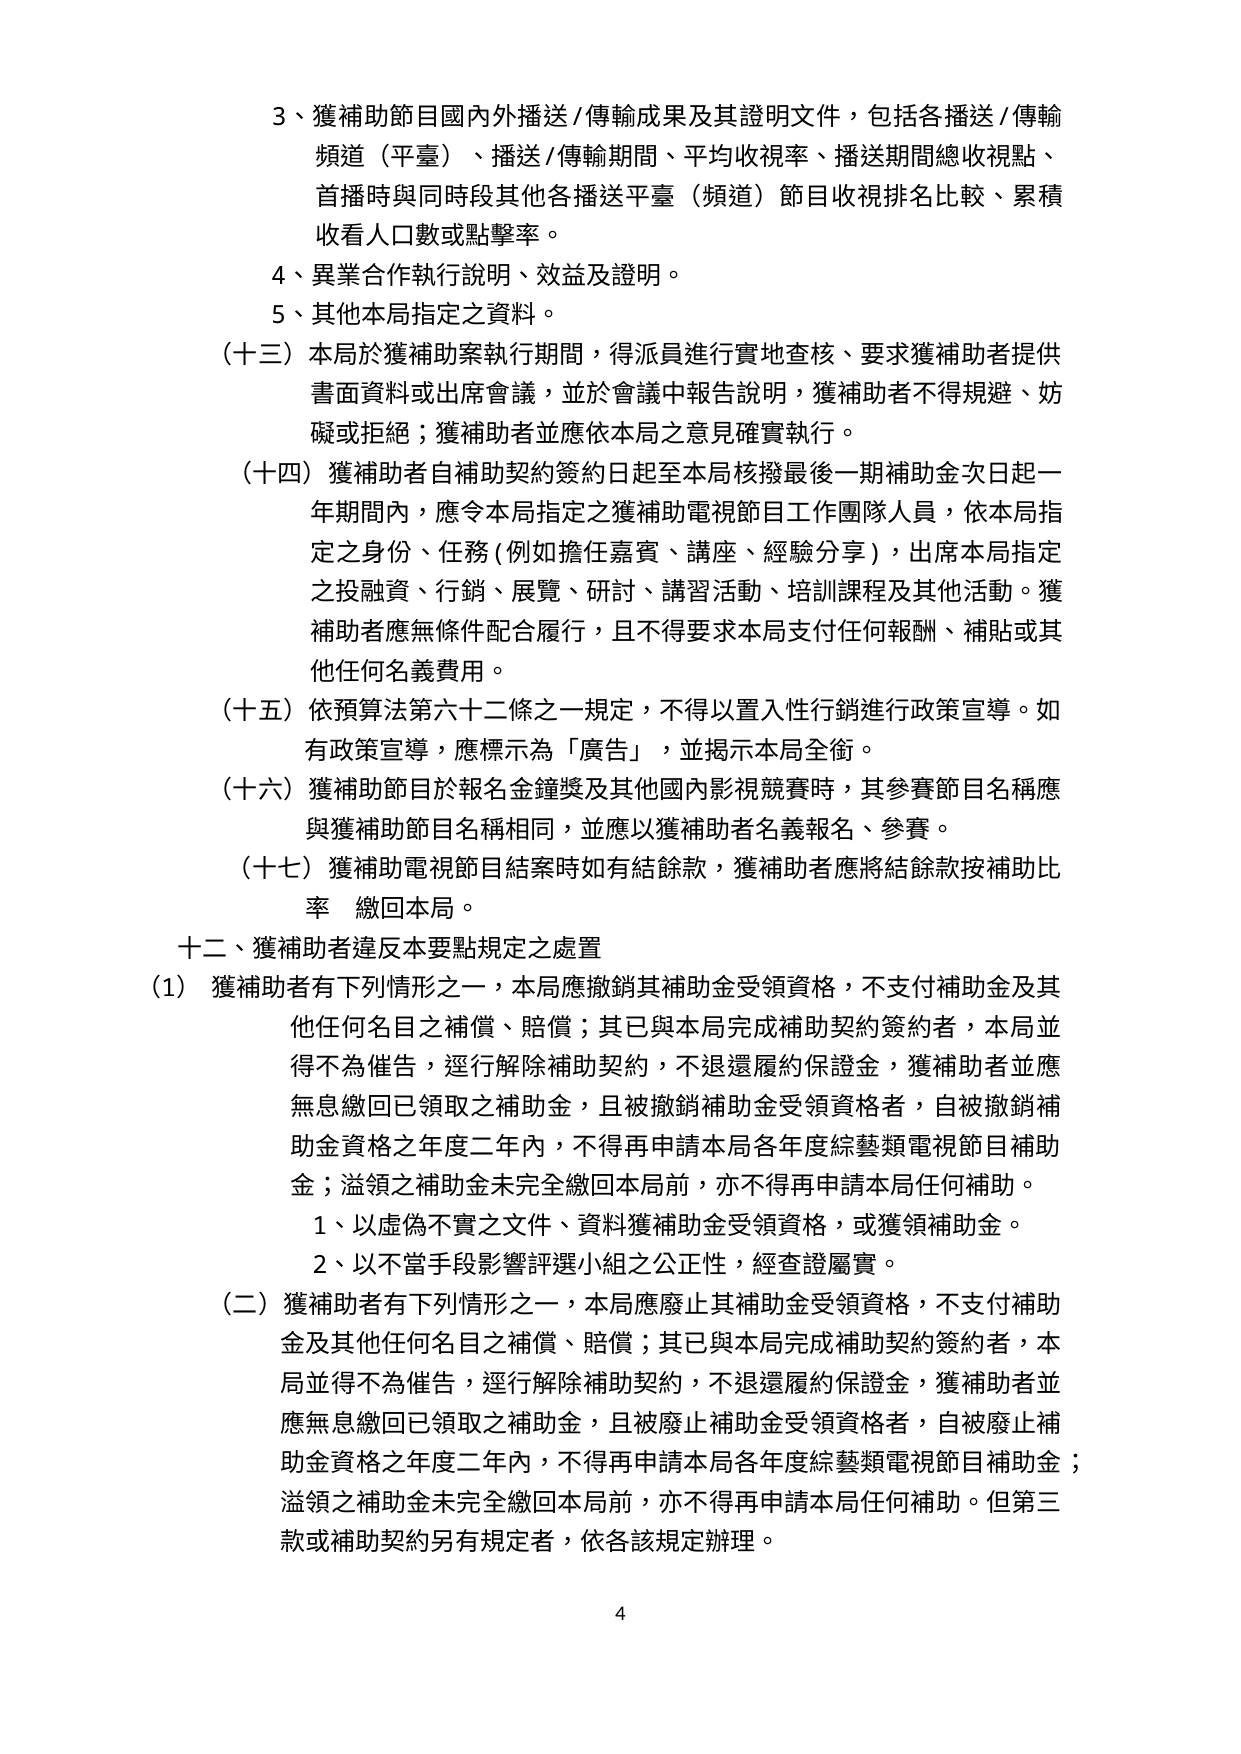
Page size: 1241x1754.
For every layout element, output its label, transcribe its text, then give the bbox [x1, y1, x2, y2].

text 5、其他本局指定之資料。 [256, 292, 1063, 332]
text 十二、獲補助者違反本要點規定之處置 [177, 925, 1063, 965]
text 2、以不當手段影響評選小組之公正性，經查證屬實。 [177, 1242, 1063, 1282]
text （二）獲補助者有下列情形之一，本局應廢止其補助金受領資格，不支付補助金及其他任何名目之補償、賠償；其已與本局完成補助契約簽約者，本局並得不為催告，逕行解除補助契約，不退還履約保證金，獲補助者並應無息繳回已領取之補助金，且被廢止補助金受領資格者，自被廢止補助金資格之年度二年內，不得再申請本局各年度綜藝類電視節目補助金；溢領之補助金未完全繳回本局前，亦不得再申請本局任何補助。但第三款或補助契約另有規定者，依各該規定辦理。 [177, 1282, 1063, 1559]
text （十五）依預算法第六十二條之一規定，不得以置入性行銷進行政策宣導。如有政策宣導，應標示為「廣告」，並揭示本局全銜。 [177, 688, 1063, 767]
list 獲補助者有下列情形之一，本局應撤銷其補助金受領資格，不支付補助金及其他任何名目之補償、賠償；其已與本局完成補助契約簽約者，本局並得不為催告，逕行解除補助契約，不退還履約保證金，獲補助者並應無息繳回已領取之補助金，且被撤銷補助金受領資格者，自被撤銷補助金資格之年度二年內，不得再申請本局各年度綜藝類電視節目補助金；溢領之補助金未完全繳回本局前，亦不得再申請本局任何補助。 [136, 965, 1063, 1202]
text 4、異業合作執行說明、效益及證明。 [256, 252, 1063, 292]
text （十七）獲補助電視節目結案時如有結餘款，獲補助者應將結餘款按補助比率 繳回本局。 [103, 846, 1063, 925]
text （十三）本局於獲補助案執行期間，得派員進行實地查核、要求獲補助者提供 書面資料或出席會議，並於會議中報告說明，獲補助者不得規避、妨礙或拒絕；獲補助者並應依本局之意見確實執行。 [177, 332, 1063, 450]
text 1、以虛偽不實之文件、資料獲補助金受領資格，或獲領補助金。 [177, 1202, 1063, 1242]
text （十六）獲補助節目於報名金鐘獎及其他國內影視競賽時，其參賽節目名稱應 與獲補助節目名稱相同，並應以獲補助者名義報名、參賽。 [177, 767, 1063, 846]
text （十四）獲補助者自補助契約簽約日起至本局核撥最後一期補助金次日起一年期間內，應令本局指定之獲補助電視節目工作團隊人員，依本局指定之身份、任務(例如擔任嘉賓、講座、經驗分享)，出席本局指定之投融資、行銷、展覽、研討、講習活動、培訓課程及其他活動。獲補助者應無條件配合履行，且不得要求本局支付任何報酬、補貼或其他任何名義費用。 [104, 450, 1063, 688]
text 3、獲補助節目國內外播送/傳輸成果及其證明文件，包括各播送/傳輸頻道（平臺）、播送/傳輸期間、平均收視率、播送期間總收視點、首播時與同時段其他各播送平臺（頻道）節目收視排名比較、累積收看人口數或點擊率。 [256, 94, 1063, 252]
